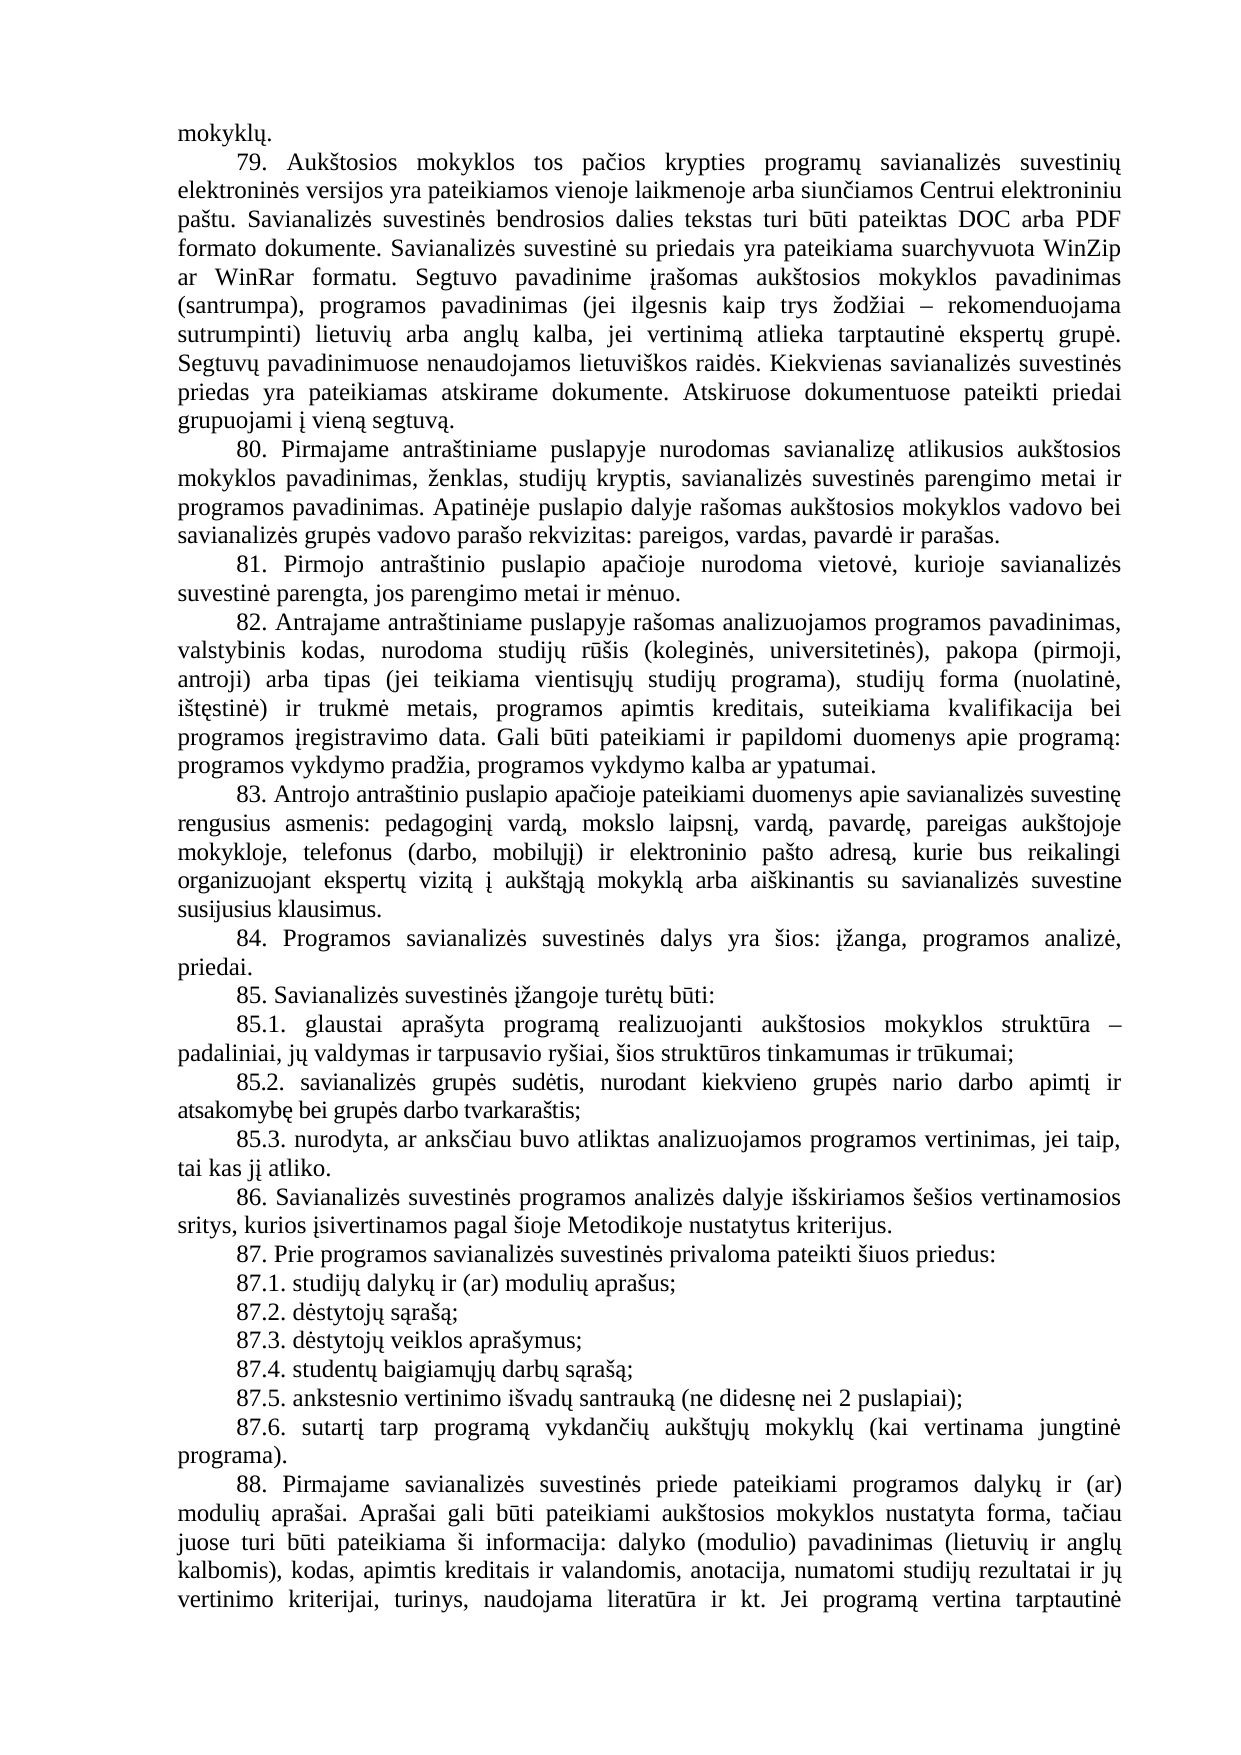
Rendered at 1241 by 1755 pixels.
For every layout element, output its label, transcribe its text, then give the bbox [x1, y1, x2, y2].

text 87. Prie programos savianalizės suvestinės privaloma pateikti šiuos priedus: [177, 1239, 1122, 1268]
text 87.2. dėstytojų sąrašą; [177, 1297, 1122, 1326]
text 84. Programos savianalizės suvestinės dalys yra šios: įžanga, programos analizė, priedai. [177, 923, 1122, 981]
text 80. Pirmajame antraštiniame puslapyje nurodomas savianalizę atlikusios aukštosios mokyklos pavadinimas, ženklas, studijų kryptis, savianalizės suvestinės parengimo metai ir programos pavadinimas. Apatinėje puslapio dalyje rašomas aukštosios mokyklos vadovo bei savianalizės grupės vadovo parašo rekvizitas: pareigos, vardas, pavardė ir parašas. [177, 434, 1122, 549]
text 82. Antrajame antraštiniame puslapyje rašomas analizuojamos programos pavadinimas, valstybinis kodas, nurodoma studijų rūšis (koleginės, universitetinės), pakopa (pirmoji, antroji) arba tipas (jei teikiama vientisųjų studijų programa), studijų forma (nuolatinė, ištęstinė) ir trukmė metais, programos apimtis kreditais, suteikiama kvalifikacija bei programos įregistravimo data. Gali būti pateikiami ir papildomi duomenys apie programą: programos vykdymo pradžia, programos vykdymo kalba ar ypatumai. [177, 607, 1122, 779]
text 86. Savianalizės suvestinės programos analizės dalyje išskiriamos šešios vertinamosios sritys, kurios įsivertinamos pagal šioje Metodikoje nustatytus kriterijus. [177, 1182, 1122, 1239]
text 85.1. glaustai aprašyta programą realizuojanti aukštosios mokyklos struktūra – padaliniai, jų valdymas ir tarpusavio ryšiai, šios struktūros tinkamumas ir trūkumai; [177, 1009, 1122, 1067]
text 85. Savianalizės suvestinės įžangoje turėtų būti: [177, 981, 1122, 1009]
text 81. Pirmojo antraštinio puslapio apačioje nurodoma vietovė, kurioje savianalizės suvestinė parengta, jos parengimo metai ir mėnuo. [177, 549, 1122, 607]
text 87.1. studijų dalykų ir (ar) modulių aprašus; [177, 1268, 1122, 1297]
text 85.2. savianalizės grupės sudėtis, nurodant kiekvieno grupės nario darbo apimtį ir atsakomybę bei grupės darbo tvarkaraštis; [177, 1067, 1122, 1124]
text 87.4. studentų baigiamųjų darbų sąrašą; [177, 1354, 1122, 1383]
text 83. Antrojo antraštinio puslapio apačioje pateikiami duomenys apie savianalizės suvestinę rengusius asmenis: pedagoginį vardą, mokslo laipsnį, vardą, pavardę, pareigas aukštojoje mokykloje, telefonus (darbo, mobilųjį) ir elektroninio pašto adresą, kurie bus reikalingi organizuojant ekspertų vizitą į aukštąją mokyklą arba aiškinantis su savianalizės suvestine susijusius klausimus. [177, 779, 1122, 923]
text 85.3. nurodyta, ar anksčiau buvo atliktas analizuojamos programos vertinimas, jei taip, tai kas jį atliko. [177, 1124, 1122, 1182]
text 87.3. dėstytojų veiklos aprašymus; [177, 1326, 1122, 1354]
text 79. Aukštosios mokyklos tos pačios krypties programų savianalizės suvestinių elektroninės versijos yra pateikiamos vienoje laikmenoje arba siunčiamos Centrui elektroniniu paštu. Savianalizės suvestinės bendrosios dalies tekstas turi būti pateiktas DOC arba PDF formato dokumente. Savianalizės suvestinė su priedais yra pateikiama suarchyvuota WinZip ar WinRar formatu. Segtuvo pavadinime įrašomas aukštosios mokyklos pavadinimas (santrumpa), programos pavadinimas (jei ilgesnis kaip trys žodžiai – rekomenduojama sutrumpinti) lietuvių arba anglų kalba, jei vertinimą atlieka tarptautinė ekspertų grupė. Segtuvų pavadinimuose nenaudojamos lietuviškos raidės. Kiekvienas savianalizės suvestinės priedas yra pateikiamas atskirame dokumente. Atskiruose dokumentuose pateikti priedai grupuojami į vieną segtuvą. [177, 147, 1122, 434]
text 87.5. ankstesnio vertinimo išvadų santrauką (ne didesnę nei 2 puslapiai); [177, 1383, 1122, 1412]
text 88. Pirmajame savianalizės suvestinės priede pateikiami programos dalykų ir (ar) modulių aprašai. Aprašai gali būti pateikiami aukštosios mokyklos nustatyta forma, tačiau juose turi būti pateikiama ši informacija: dalyko (modulio) pavadinimas (lietuvių ir anglų kalbomis), kodas, apimtis kreditais ir valandomis, anotacija, numatomi studijų rezultatai ir jų vertinimo kriterijai, turinys, naudojama literatūra ir kt. Jei programą vertina tarptautinė [177, 1469, 1122, 1613]
text 87.6. sutartį tarp programą vykdančių aukštųjų mokyklų (kai vertinama jungtinė programa). [177, 1412, 1122, 1469]
text mokyklų. [177, 118, 1122, 147]
